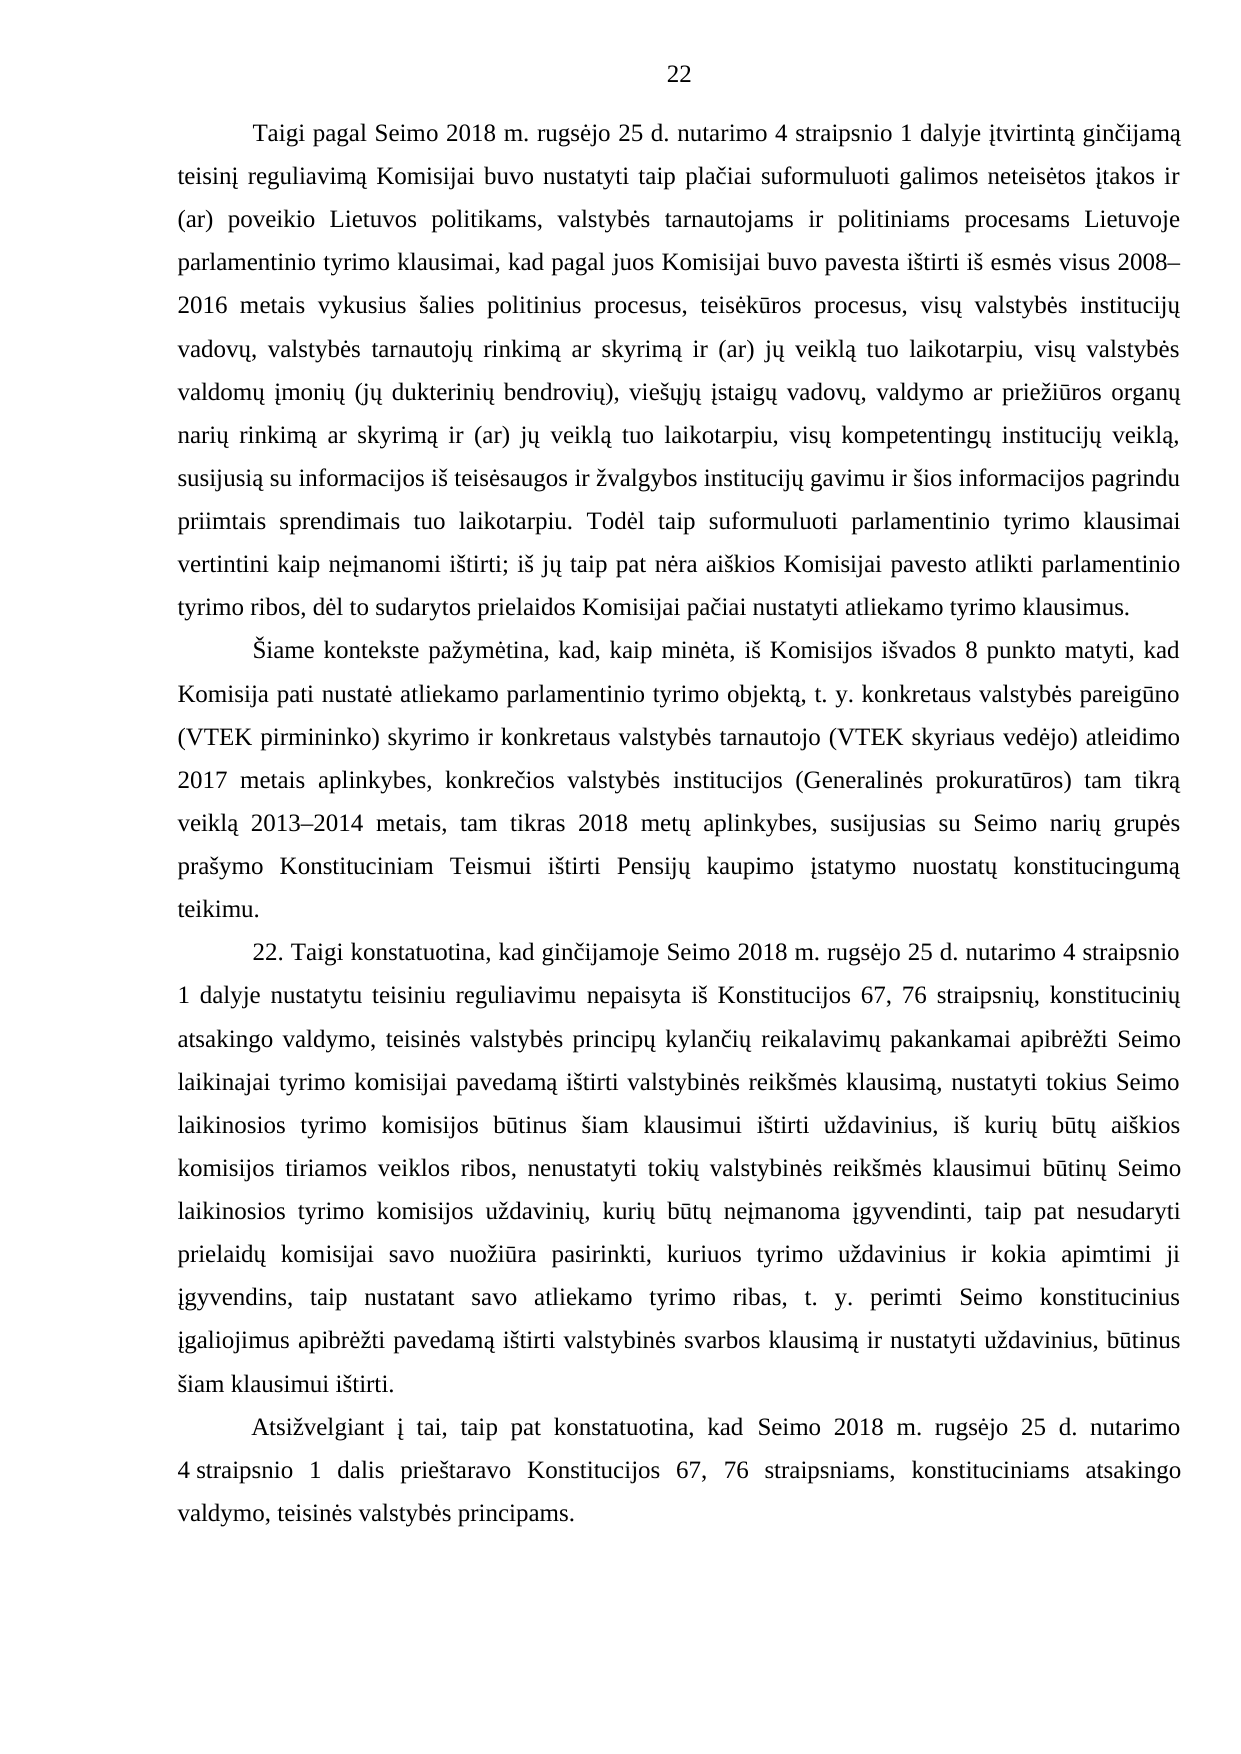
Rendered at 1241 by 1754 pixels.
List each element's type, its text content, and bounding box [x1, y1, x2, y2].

text Taigi pagal Seimo 2018 m. rugsėjo 25 d. nutarimo 4 straipsnio 1 dalyje įtvirtintą ginčijamą teisinį reguliavimą Komisijai buvo nustatyti taip plačiai suformuluoti galimos neteisėtos įtakos ir (ar) poveikio Lietuvos politikams, valstybės tarnautojams ir politiniams procesams Lietuvoje parlamentinio tyrimo klausimai, kad pagal juos Komisijai buvo pavesta ištirti iš esmės visus 2008–2016 metais vykusius šalies politinius procesus, teisėkūros procesus, visų valstybės institucijų vadovų, valstybės tarnautojų rinkimą ar skyrimą ir (ar) jų veiklą tuo laikotarpiu, visų valstybės valdomų įmonių (jų dukterinių bendrovių), viešųjų įstaigų vadovų, valdymo ar priežiūros organų narių rinkimą ar skyrimą ir (ar) jų veiklą tuo laikotarpiu, visų kompetentingų institucijų veiklą, susijusią su informacijos iš teisėsaugos ir žvalgybos institucijų gavimu ir šios informacijos pagrindu priimtais sprendimais tuo laikotarpiu. Todėl taip suformuluoti parlamentinio tyrimo klausimai vertintini kaip neįmanomi ištirti; iš jų taip pat nėra aiškios Komisijai pavesto atlikti parlamentinio tyrimo ribos, dėl to sudarytos prielaidos Komisijai pačiai nustatyti atliekamo tyrimo klausimus. [177, 118, 1181, 621]
text Atsižvelgiant į tai, taip pat konstatuotina, kad Seimo 2018 m. rugsėjo 25 d. nutarimo 4 straipsnio 1 dalis prieštaravo Konstitucijos 67, 76 straipsniams, konstituciniams atsakingo valdymo, teisinės valstybės principams. [177, 1412, 1181, 1527]
text 22. Taigi konstatuotina, kad ginčijamoje Seimo 2018 m. rugsėjo 25 d. nutarimo 4 straipsnio 1 dalyje nustatytu teisiniu reguliavimu nepaisyta iš Konstitucijos 67, 76 straipsnių, konstitucinių atsakingo valdymo, teisinės valstybės principų kylančių reikalavimų pakankamai apibrėžti Seimo laikinajai tyrimo komisijai pavedamą ištirti valstybinės reikšmės klausimą, nustatyti tokius Seimo laikinosios tyrimo komisijos būtinus šiam klausimui ištirti uždavinius, iš kurių būtų aiškios komisijos tiriamos veiklos ribos, nenustatyti tokių valstybinės reikšmės klausimui būtinų Seimo laikinosios tyrimo komisijos uždavinių, kurių būtų neįmanoma įgyvendinti, taip pat nesudaryti prielaidų komisijai savo nuožiūra pasirinkti, kuriuos tyrimo uždavinius ir kokia apimtimi ji įgyvendins, taip nustatant savo atliekamo tyrimo ribas, t. y. perimti Seimo konstitucinius įgaliojimus apibrėžti pavedamą ištirti valstybinės svarbos klausimą ir nustatyti uždavinius, būtinus šiam klausimui ištirti. [177, 937, 1181, 1397]
text Šiame kontekste pažymėtina, kad, kaip minėta, iš Komisijos išvados 8 punkto matyti, kad Komisija pati nustatė atliekamo parlamentinio tyrimo objektą, t. y. konkretaus valstybės pareigūno (VTEK pirmininko) skyrimo ir konkretaus valstybės tarnautojo (VTEK skyriaus vedėjo) atleidimo 2017 metais aplinkybes, konkrečios valstybės institucijos (Generalinės prokuratūros) tam tikrą veiklą 2013–2014 metais, tam tikras 2018 metų aplinkybes, susijusias su Seimo narių grupės prašymo Konstituciniam Teismui ištirti Pensijų kaupimo įstatymo nuostatų konstitucingumą teikimu. [177, 636, 1181, 923]
